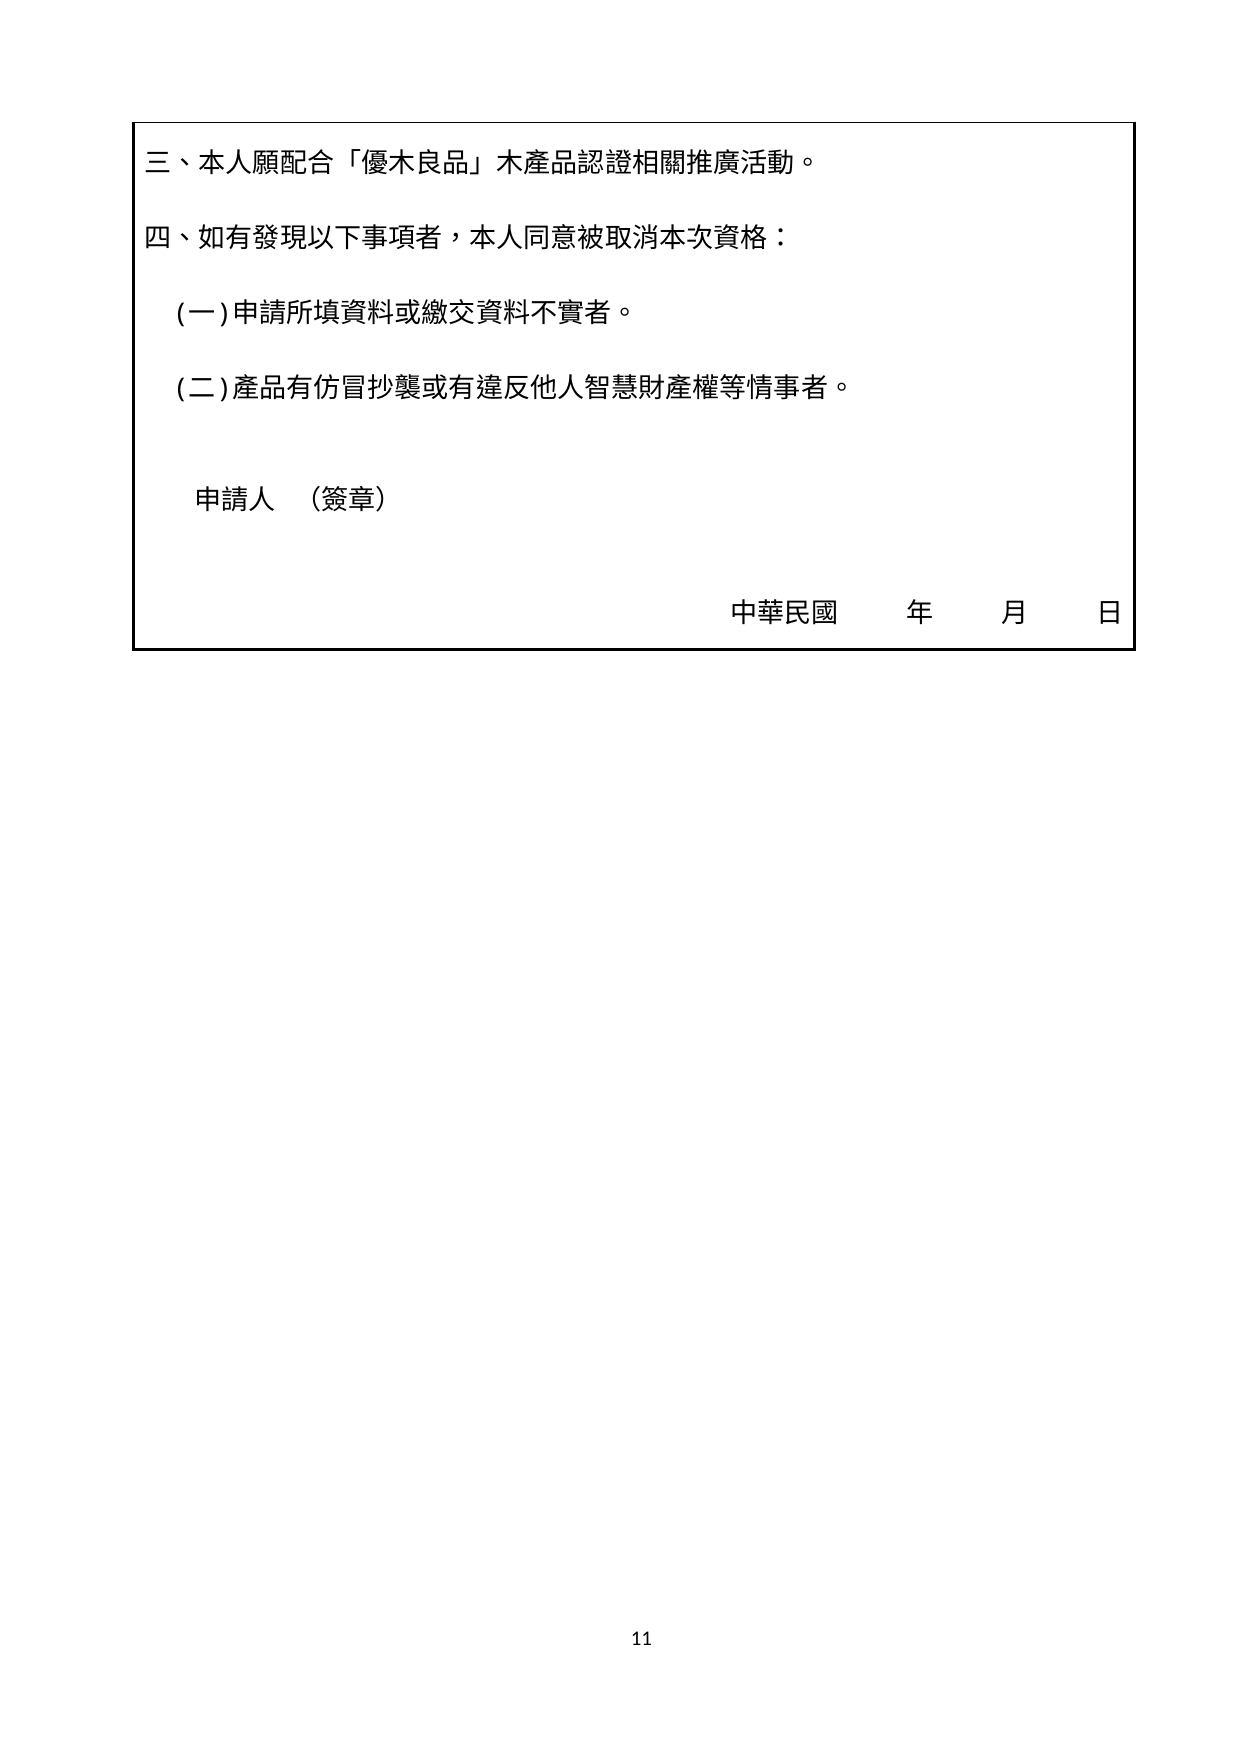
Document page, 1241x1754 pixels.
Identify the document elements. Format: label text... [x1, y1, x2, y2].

table_cell 三、本人願配合「優木良品」木產品認證相關推廣活動。 四、如有發現以下事項者，本人同意被取消本次資格： 申請所填資料或繳交資料不實者。 產品有仿冒抄襲或有違反他人智慧財產權等情事者。 申請人 （簽章） 中華民國 年 月 日 [135, 123, 1133, 648]
